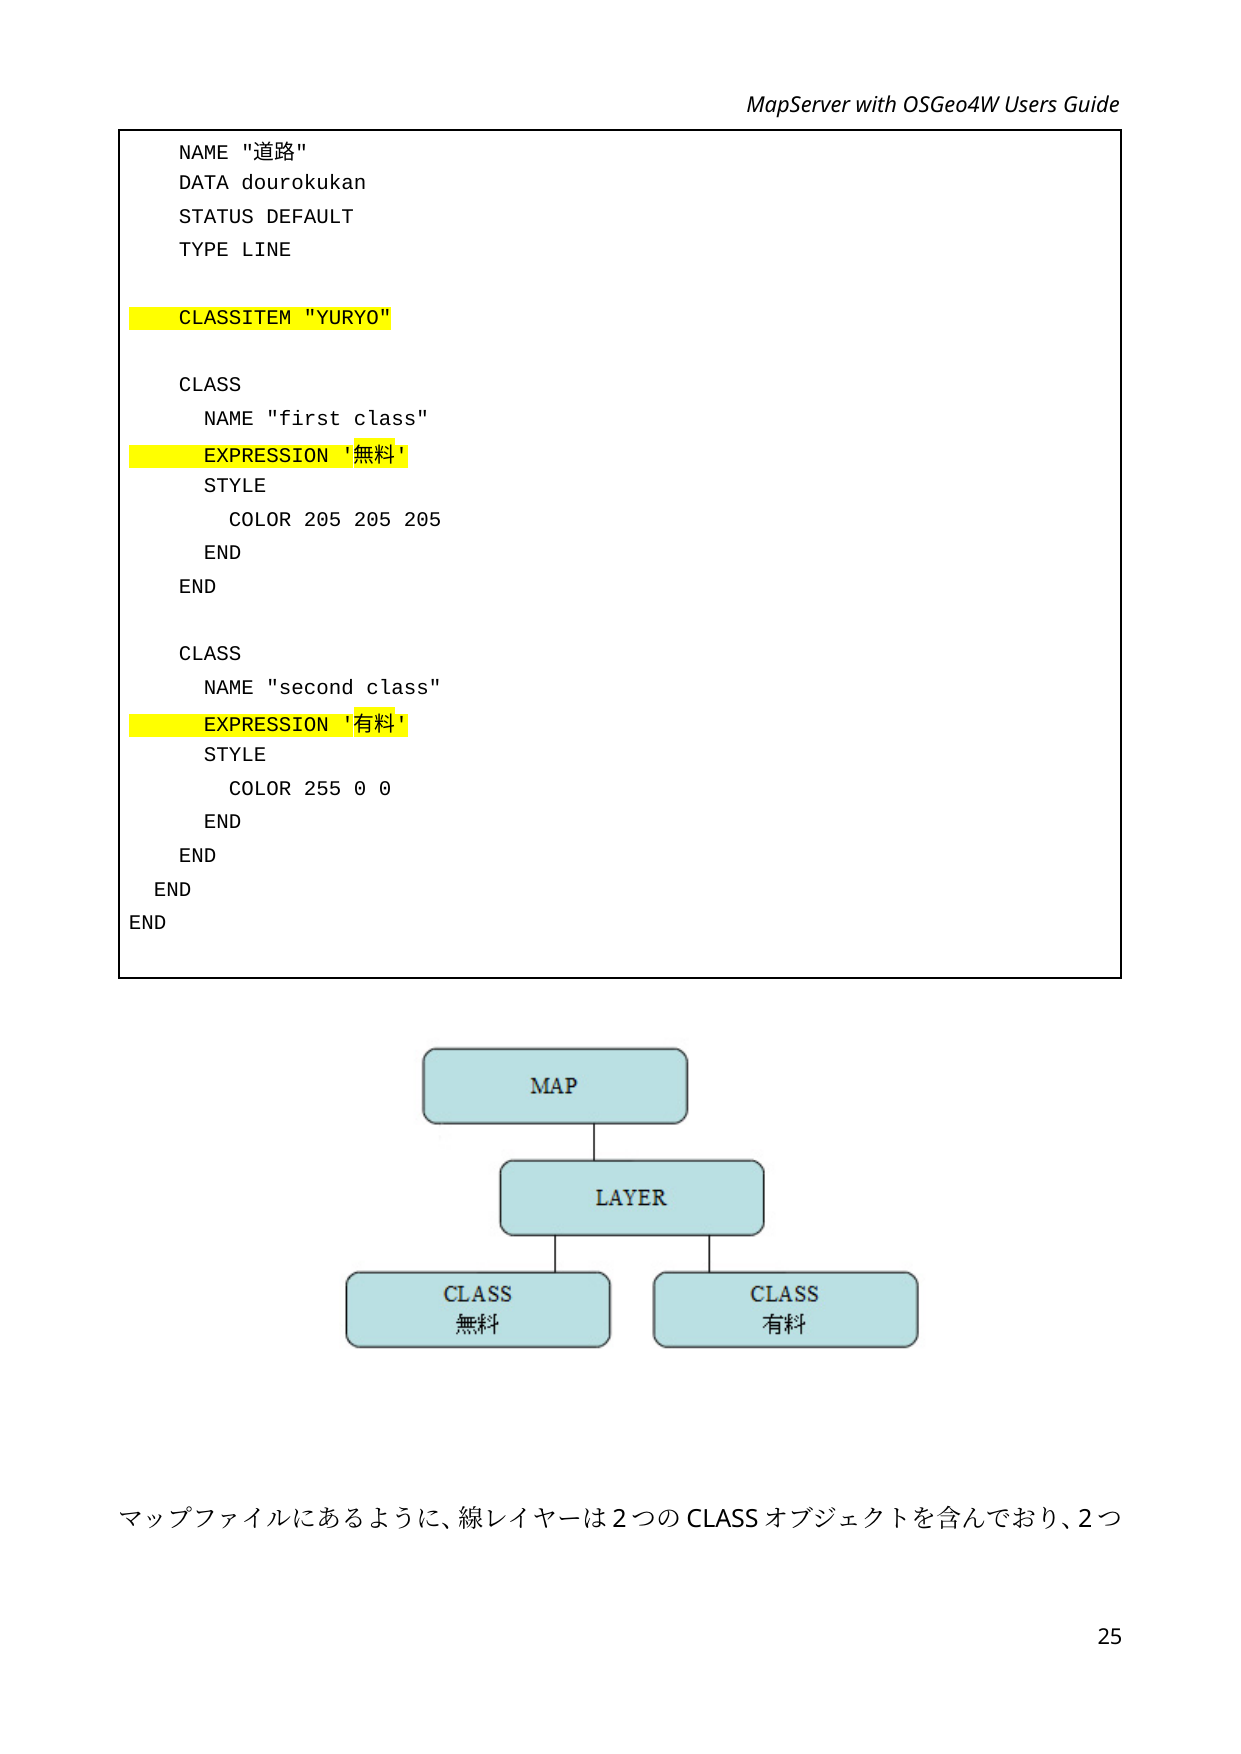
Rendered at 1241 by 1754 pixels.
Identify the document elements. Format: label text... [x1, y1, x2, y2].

text END [120, 903, 1120, 941]
text END [120, 567, 1120, 604]
text COLOR 205 205 205 [120, 499, 1120, 533]
text STYLE [120, 466, 1120, 499]
text マップファイルにあるように、線レイヤーは2つのCLASSオブジェクトを含んでおり、2つ [118, 1483, 1122, 1551]
text DATA dourokukan [120, 163, 1120, 197]
picture [240, 1014, 1000, 1412]
text EXPRESSION '無料' [120, 432, 1120, 466]
text END [120, 836, 1120, 869]
text STYLE [120, 735, 1120, 769]
text NAME "first class" [120, 398, 1120, 432]
text COLOR 255 0 0 [120, 769, 1120, 802]
text END [120, 869, 1120, 903]
text CLASS [120, 634, 1120, 668]
text CLASSITEM "YURYO" [120, 298, 1120, 335]
text STATUS DEFAULT [120, 197, 1120, 230]
text TYPE LINE [120, 230, 1120, 268]
text NAME "second class" [120, 668, 1120, 701]
text NAME "道路" [120, 131, 1120, 163]
text EXPRESSION '有料' [120, 701, 1120, 735]
text CLASS [120, 365, 1120, 398]
text END [120, 533, 1120, 567]
text END [120, 802, 1120, 836]
